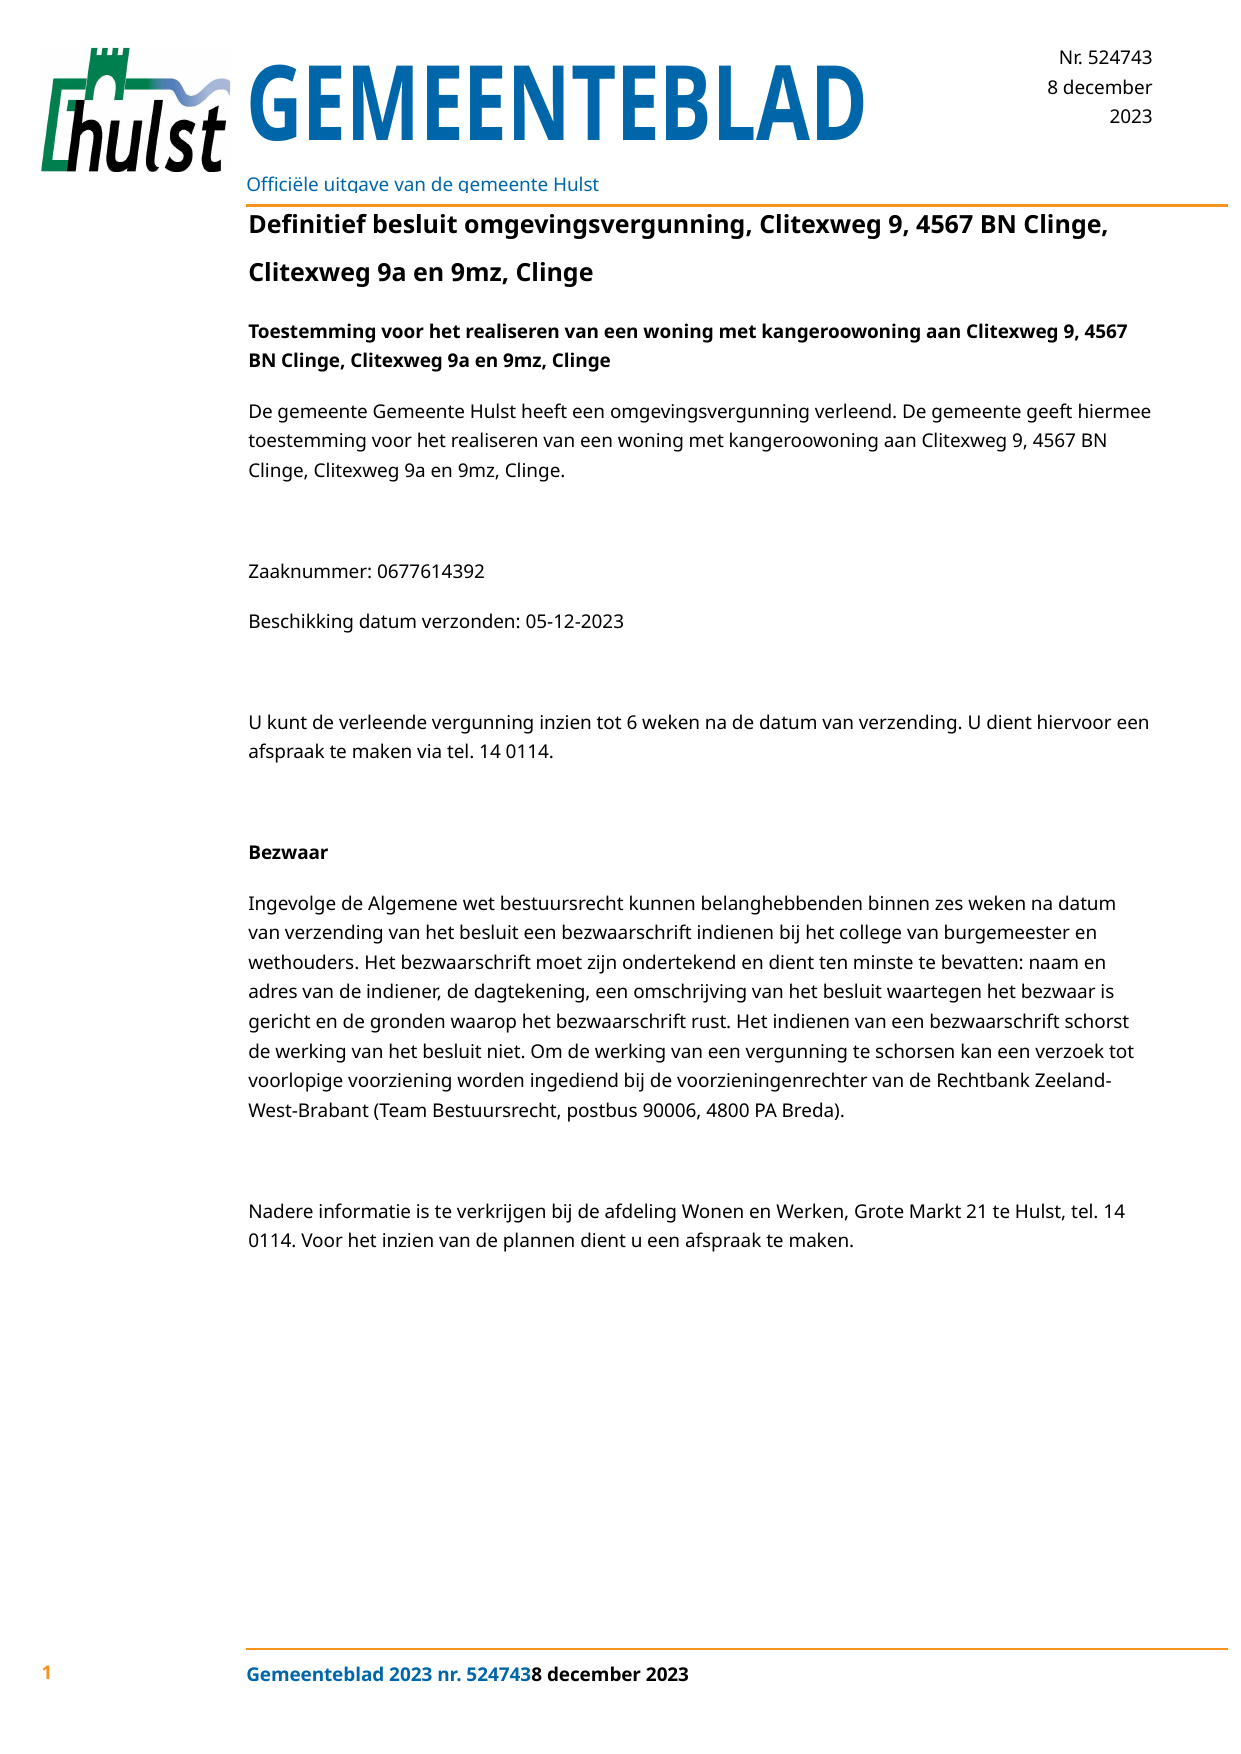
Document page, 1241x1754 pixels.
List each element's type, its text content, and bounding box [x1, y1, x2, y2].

text Definitief besluit omgevingsvergunning, Clitexweg 9, 4567 BN Clinge, Clitexweg 9a en 9mz, Clinge [248, 207, 1152, 288]
text Nadere informatie is te verkrijgen bij de afdeling Wonen en Werken, Grote Markt 21 te Hulst, tel. 14 0114. Voor het inzien van de plannen dient u een afspraak te maken. [248, 1198, 1152, 1253]
text Toestemming voor het realiseren van een woning met kangeroowoning aan Clitexweg 9, 4567 BN Clinge, Clitexweg 9a en 9mz, Clinge [248, 318, 1152, 373]
picture [41, 47, 231, 172]
text Zaaknummer: 0677614392 [248, 558, 1152, 584]
text Bezwaar [248, 839, 1152, 865]
text Beschikking datum verzonden: 05-12-2023 [248, 608, 1152, 634]
text Ingevolge de Algemene wet bestuursrecht kunnen belanghebbenden binnen zes weken na datum van verzending van het besluit een bezwaarschrift indienen bij het college van burgemeester en wethouders. Het bezwaarschrift moet zijn ondertekend en dient ten minste te bevatten: naam en adres van de indiener, de dagtekening, een omschrijving van het besluit waartegen het bezwaar is gericht en de gronden waarop het bezwaarschrift rust. Het indienen van een bezwaarschrift schorst de werking van het besluit niet. Om de werking van een vergunning te schorsen kan een verzoek tot voorlopige voorziening worden ingediend bij de voorzieningenrechter van de Rechtbank Zeeland-West-Brabant (Team Bestuursrecht, postbus 90006, 4800 PA Breda). [248, 890, 1152, 1123]
text De gemeente Gemeente Hulst heeft een omgevingsvergunning verleend. De gemeente geeft hiermee toestemming voor het realiseren van een woning met kangeroowoning aan Clitexweg 9, 4567 BN Clinge, Clitexweg 9a en 9mz, Clinge. [248, 398, 1152, 483]
text U kunt de verleende vergunning inzien tot 6 weken na de datum van verzending. U dient hiervoor een afspraak te maken via tel. 14 0114. [248, 709, 1152, 764]
